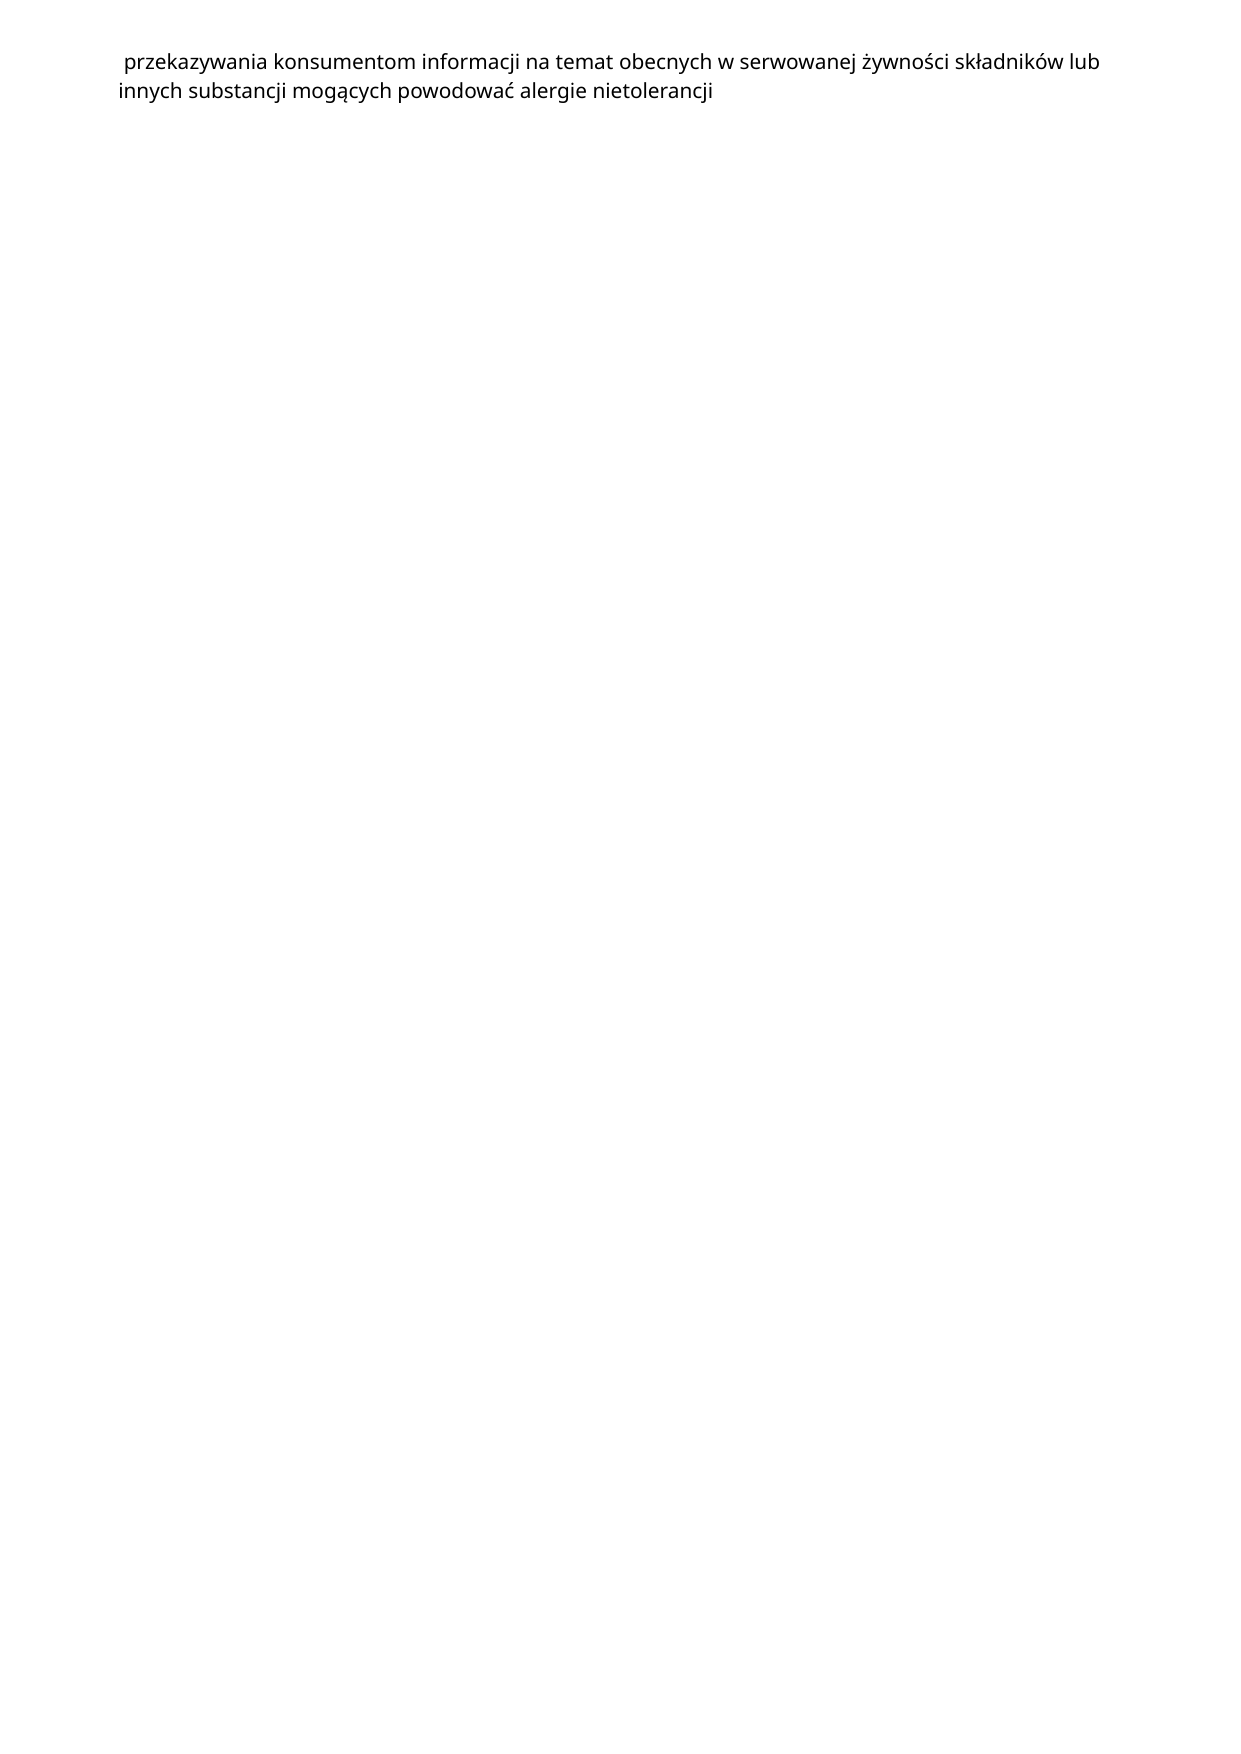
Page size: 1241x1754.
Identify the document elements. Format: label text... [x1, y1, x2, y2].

text przekazywania konsumentom informacji na temat obecnych w serwowanej żywności składników lub innych substancji mogących powodować alergie nietolerancji [118, 47, 1122, 104]
